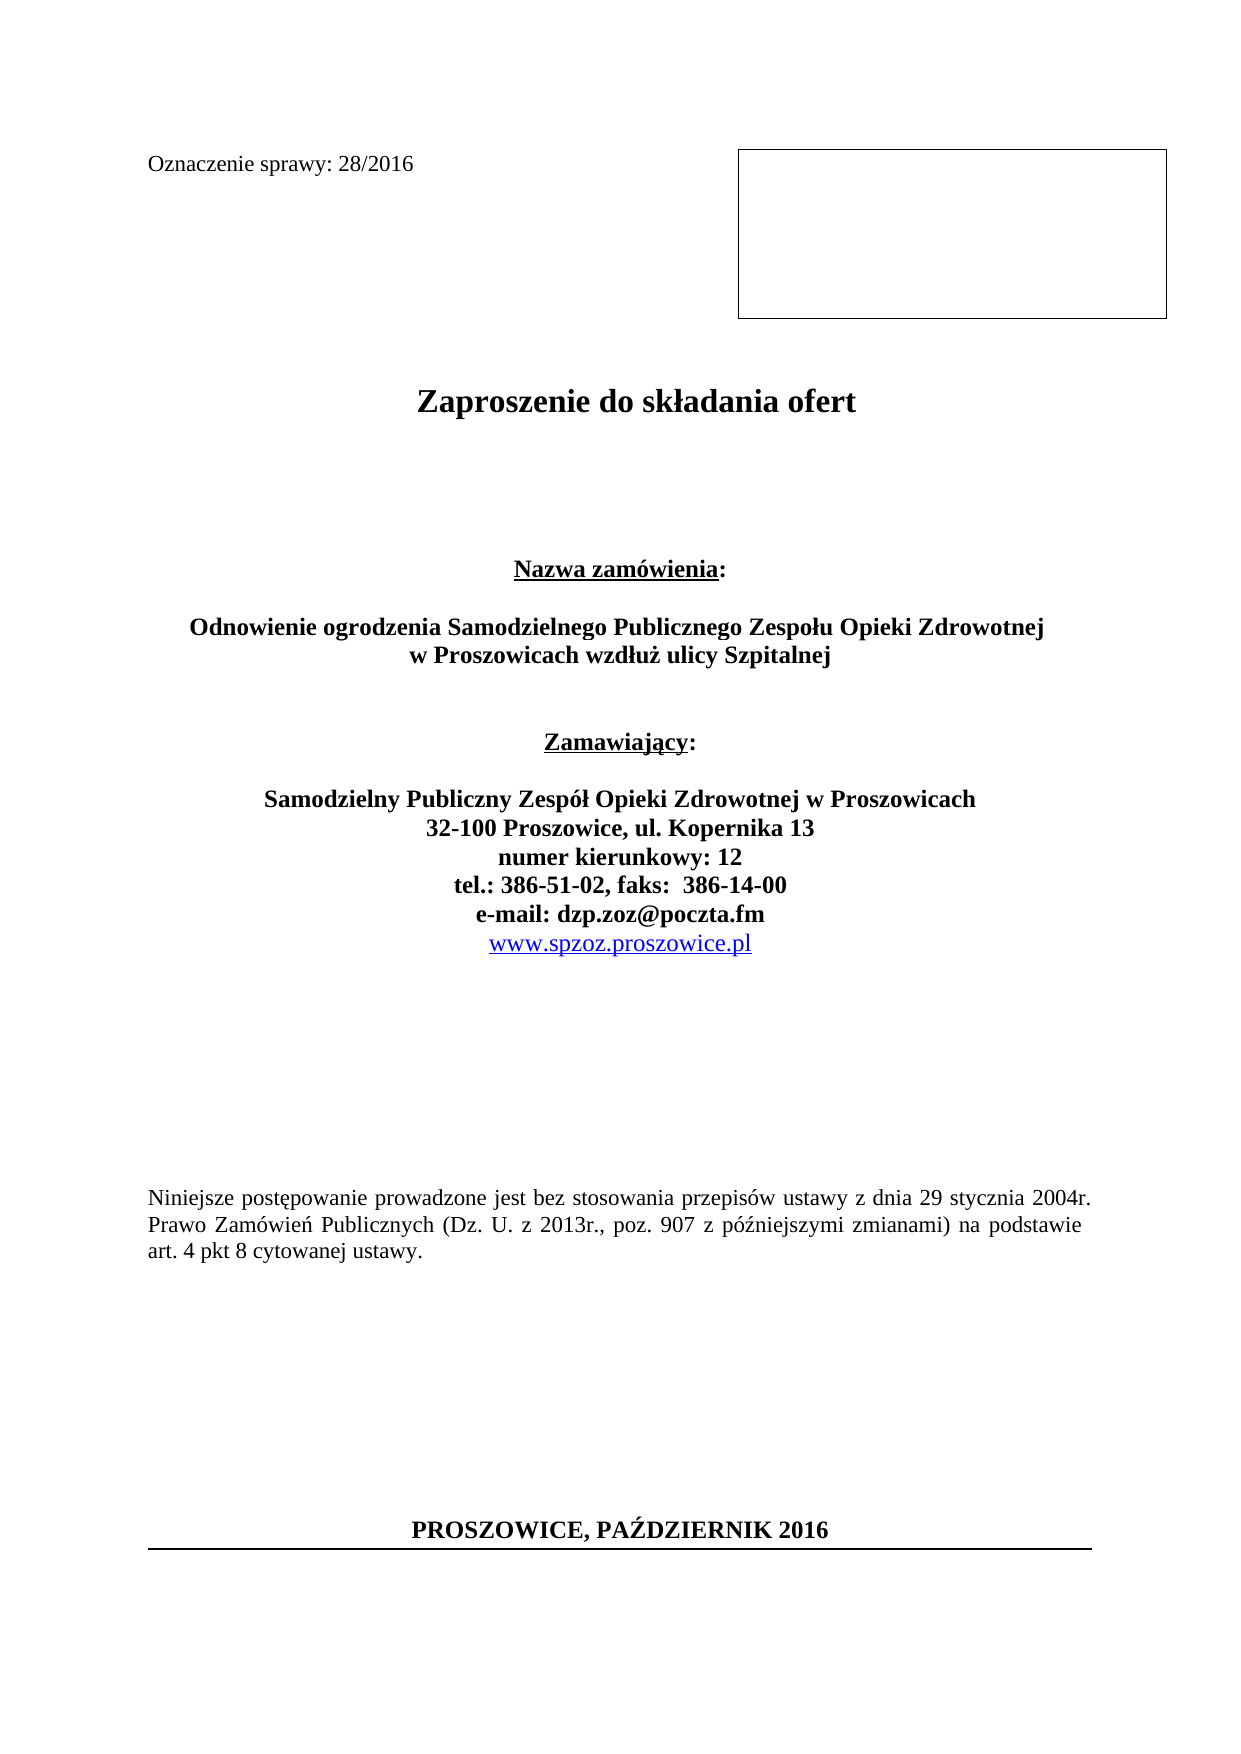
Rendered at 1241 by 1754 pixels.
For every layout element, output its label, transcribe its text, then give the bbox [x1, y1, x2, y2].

table_header Oznaczenie sprawy: 28/2016 [140, 149, 738, 318]
text PROSZOWICE, PAŹDZIERNIK 2016 [148, 1515, 1092, 1548]
table_header [739, 150, 1166, 318]
text Odnowienie ogrodzenia Samodzielnego Publicznego Zespołu Opieki Zdrowotnej w Proszowicach wzdłuż ulicy Szpitalnej [148, 612, 1092, 669]
text Zamawiający: [148, 727, 1092, 755]
text e-mail: dzp.zoz@poczta.fm [148, 899, 1092, 928]
text www.spzoz.proszowice.pl [148, 928, 1092, 957]
text tel.: 386-51-02, faks: 386-14-00 [148, 870, 1092, 899]
text Niniejsze postępowanie prowadzone jest bez stosowania przepisów ustawy z dnia 29 stycznia 2004r. Prawo Zamówień Publicznych (Dz. U. z 2013r., poz. 907 z późniejszymi zmianami) na podstawie art. 4 pkt 8 cytowanej ustawy. [148, 1184, 1092, 1263]
text numer kierunkowy: 12 [148, 842, 1092, 870]
subtitle Samodzielny Publiczny Zespół Opieki Zdrowotnej w Proszowicach [148, 784, 1092, 813]
text 32-100 Proszowice, ul. Kopernika 13 [148, 813, 1092, 842]
text Nazwa zamówienia: [148, 554, 1092, 583]
text Zaproszenie do składania ofert [148, 382, 1092, 420]
